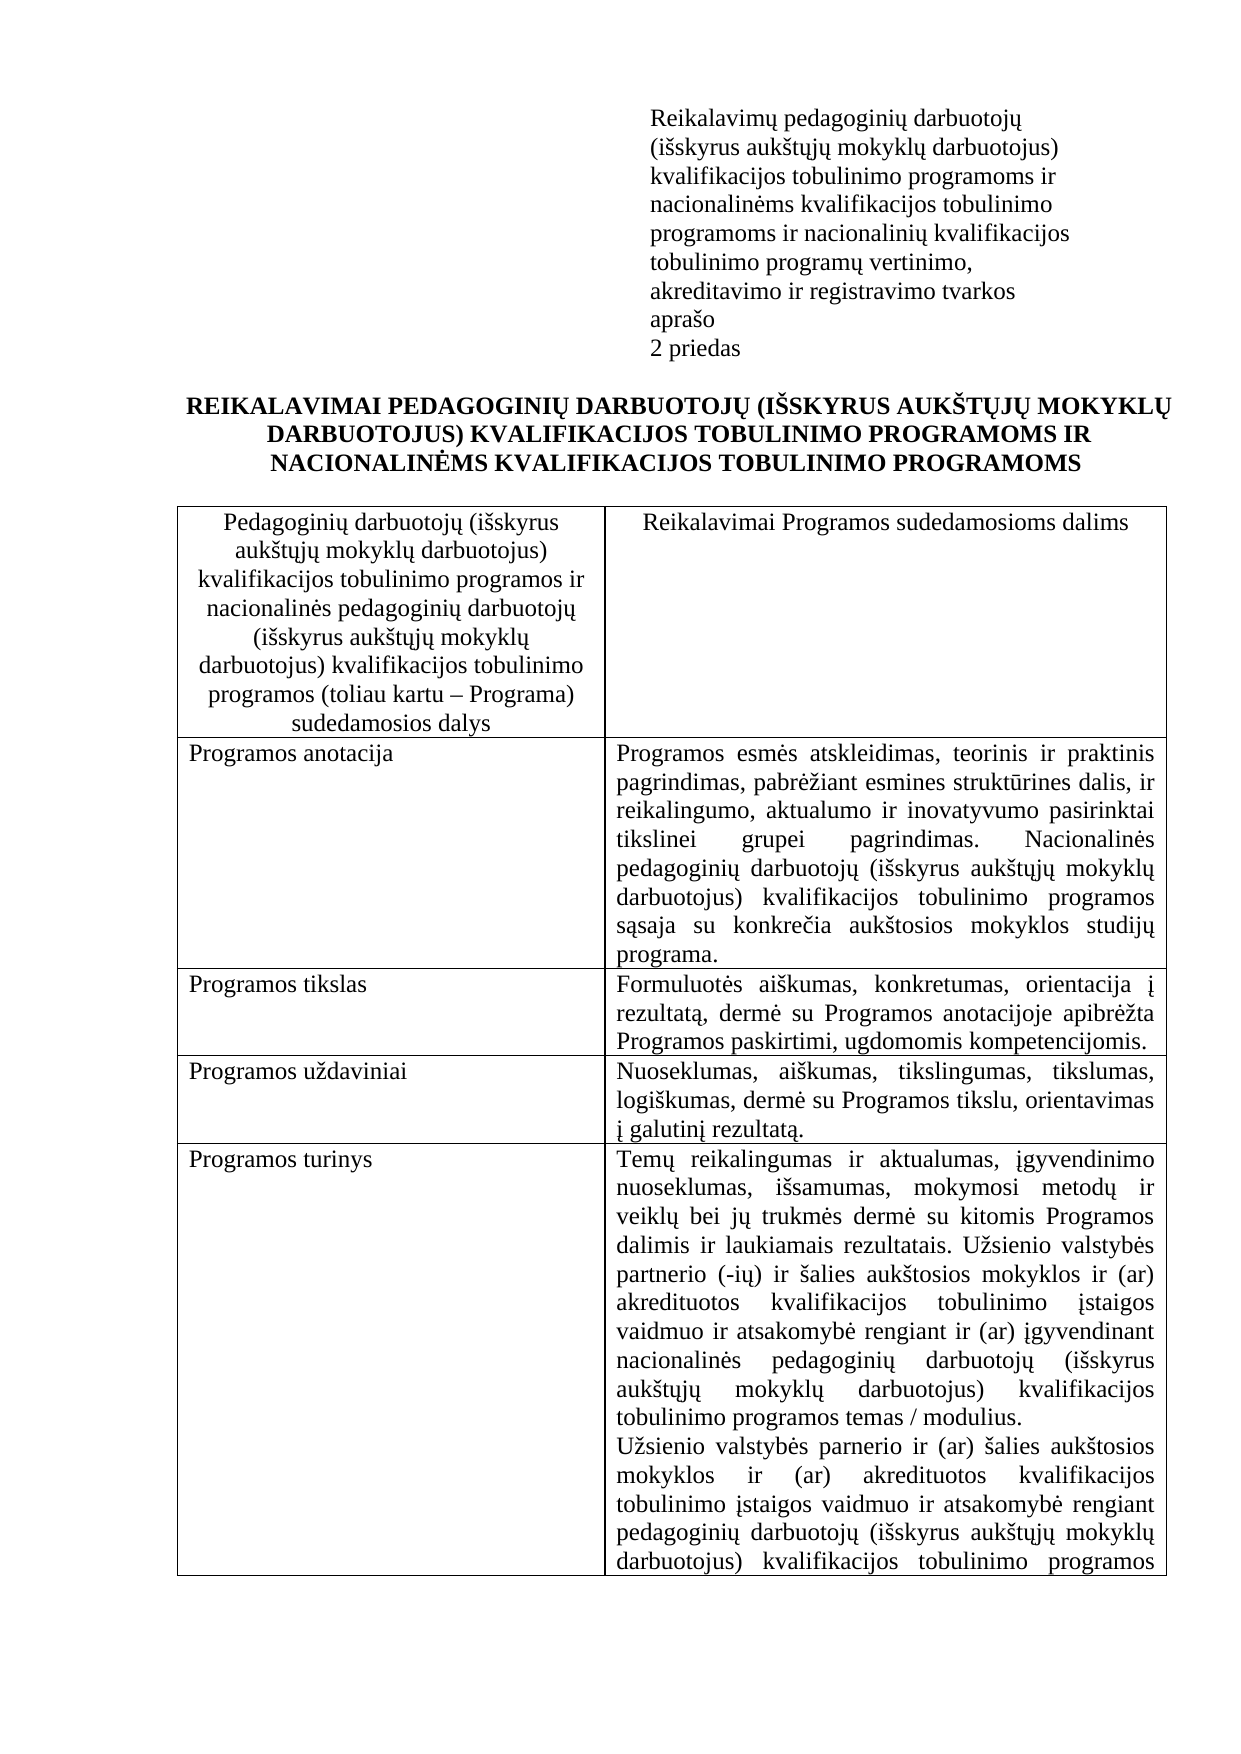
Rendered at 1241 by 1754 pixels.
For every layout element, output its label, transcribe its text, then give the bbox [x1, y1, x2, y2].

table_cell Programos tikslas [178, 969, 604, 1055]
table_cell Formuluotės aiškumas, konkretumas, orientacija į rezultatą, dermė su Programos anotacijoje apibrėžta Programos paskirtimi, ugdomomis kompetencijomis. [606, 969, 1166, 1055]
text nacionalinėms kvalifikacijos tobulinimo [177, 189, 1181, 218]
table_header Reikalavimai Programos sudedamosioms dalims [606, 507, 1166, 737]
text Reikalavimų pedagoginių darbuotojų [177, 103, 1181, 132]
text aprašo [177, 304, 1181, 333]
table_cell Programos anotacija [178, 738, 604, 968]
text REIKALAVIMAI PEDAGOGINIŲ DARBUOTOJŲ (IŠSKYRUS AUKŠTŲJŲ MOKYKLŲ DARBUOTOJUS) KVALIFIKACIJOS TOBULINIMO PROGRAMOMS IR NACIONALINĖMS KVALIFIKACIJOS TOBULINIMO PROGRAMOMS [177, 391, 1181, 477]
table_cell Programos turinys [178, 1144, 604, 1575]
table_cell Temų reikalingumas ir aktualumas, įgyvendinimo nuoseklumas, išsamumas, mokymosi metodų ir veiklų bei jų trukmės dermė su kitomis Programos dalimis ir laukiamais rezultatais. Užsienio valstybės partnerio (-ių) ir šalies aukštosios mokyklos ir (ar) akredituotos kvalifikacijos tobulinimo įstaigos vaidmuo ir atsakomybė rengiant ir (ar) įgyvendinant nacionalinės pedagoginių darbuotojų (išskyrus aukštųjų mokyklų darbuotojus) kvalifikacijos tobulinimo programos temas / modulius. Užsienio valstybės parnerio ir (ar) šalies aukštosios mokyklos ir (ar) akredituotos kvalifikacijos tobulinimo įstaigos vaidmuo ir atsakomybė rengiant pedagoginių darbuotojų (išskyrus aukštųjų mokyklų darbuotojus) kvalifikacijos tobulinimo programos [606, 1144, 1166, 1575]
table_cell Nuoseklumas, aiškumas, tikslingumas, tikslumas, logiškumas, dermė su Programos tikslu, orientavimas į galutinį rezultatą. [606, 1056, 1166, 1143]
text 2 priedas [177, 333, 1181, 362]
table_cell Programos esmės atskleidimas, teorinis ir praktinis pagrindimas, pabrėžiant esmines struktūrines dalis, ir reikalingumo, aktualumo ir inovatyvumo pasirinktai tikslinei grupei pagrindimas. Nacionalinės pedagoginių darbuotojų (išskyrus aukštųjų mokyklų darbuotojus) kvalifikacijos tobulinimo programos sąsaja su konkrečia aukštosios mokyklos studijų programa. [606, 738, 1166, 968]
text (išskyrus aukštųjų mokyklų darbuotojus) [177, 132, 1181, 161]
text tobulinimo programų vertinimo, [177, 247, 1181, 276]
text akreditavimo ir registravimo tvarkos [177, 276, 1181, 304]
text kvalifikacijos tobulinimo programoms ir [177, 161, 1181, 189]
text programoms ir nacionalinių kvalifikacijos [177, 218, 1181, 247]
table_header Pedagoginių darbuotojų (išskyrus aukštųjų mokyklų darbuotojus) kvalifikacijos tobulinimo programos ir nacionalinės pedagoginių darbuotojų (išskyrus aukštųjų mokyklų darbuotojus) kvalifikacijos tobulinimo programos (toliau kartu – Programa) sudedamosios dalys [178, 507, 604, 737]
table_cell Programos uždaviniai [178, 1056, 604, 1143]
